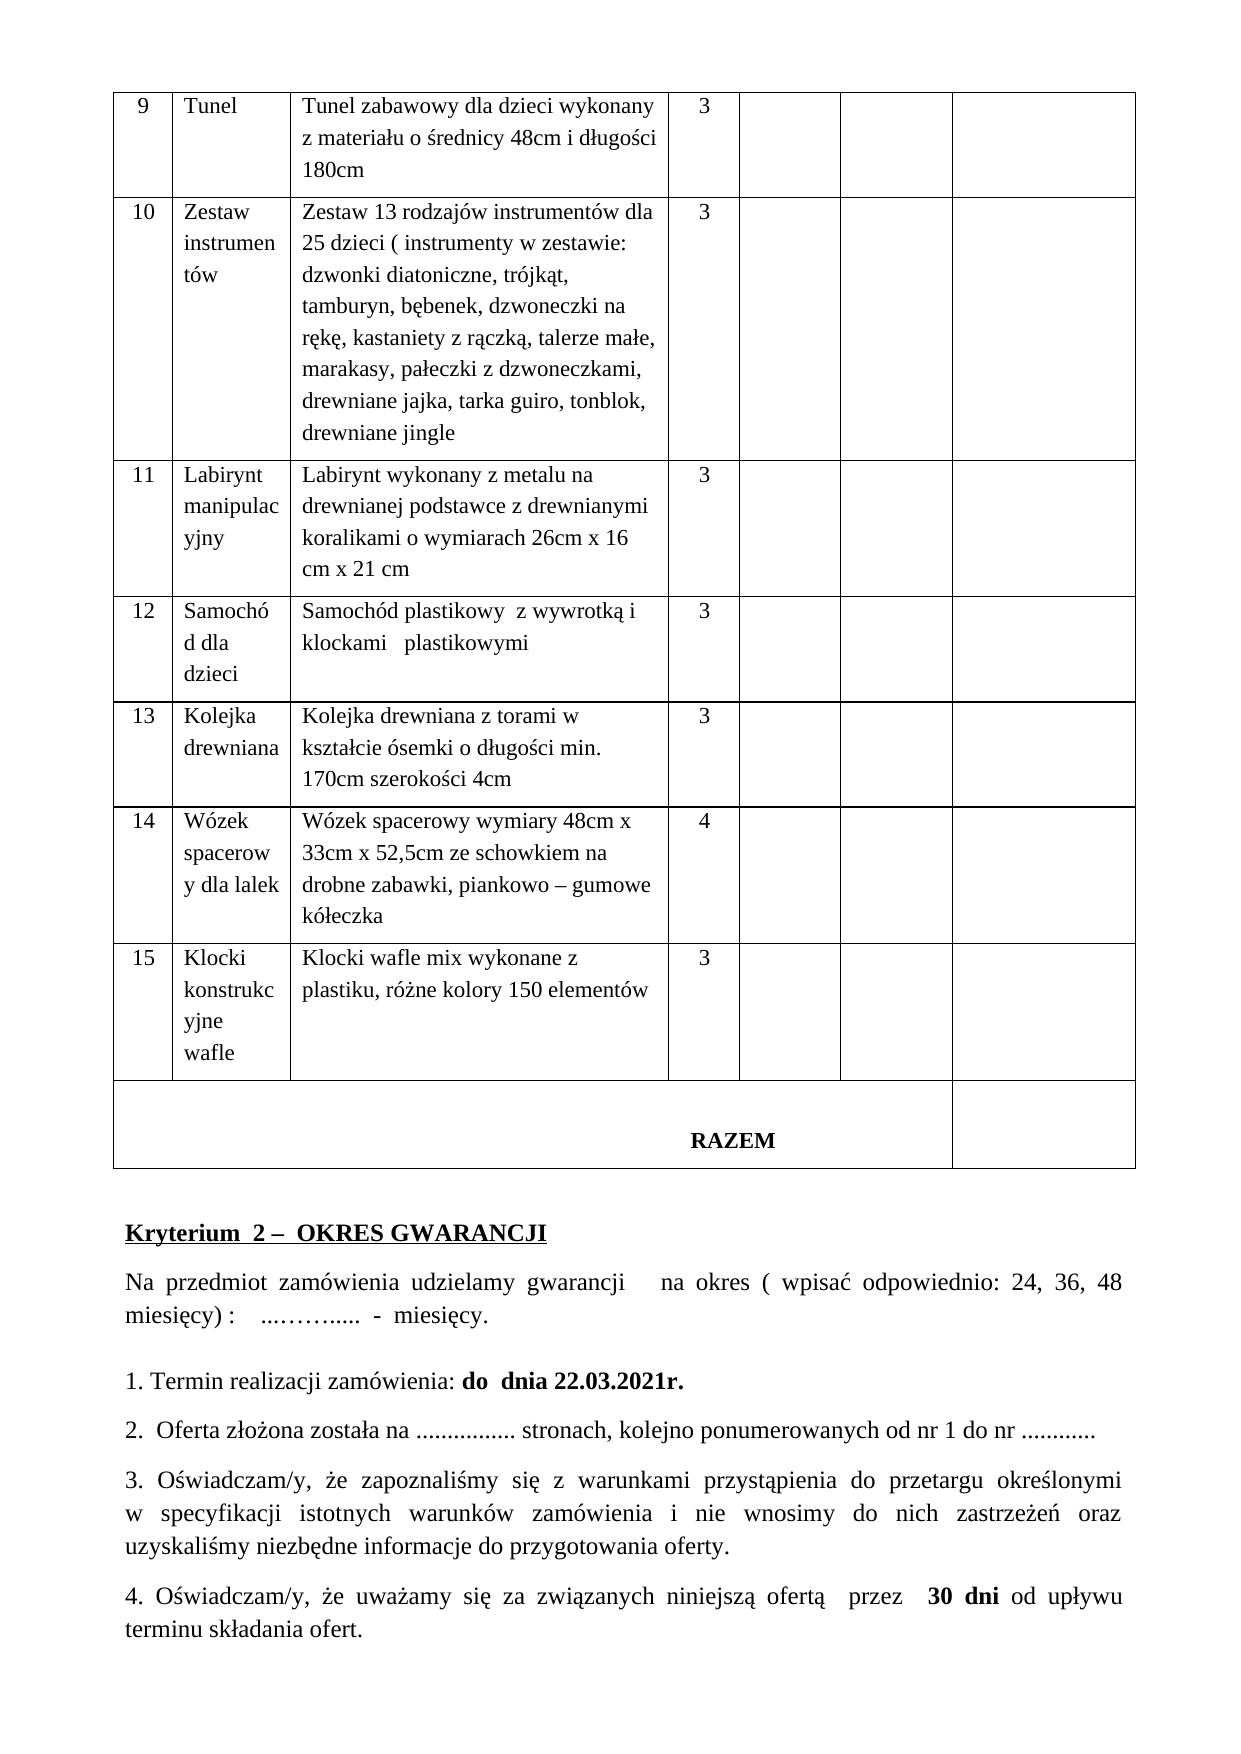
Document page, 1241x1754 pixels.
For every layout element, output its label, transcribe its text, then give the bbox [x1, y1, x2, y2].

table_cell 15 [114, 944, 172, 1080]
table_cell 3 [669, 703, 739, 806]
subtitle 1. Termin realizacji zamówienia: do dnia 22.03.2021r. [125, 1366, 1123, 1394]
table_cell [740, 703, 840, 806]
table_cell Zestaw instrumentów [173, 198, 290, 459]
text 3. Oświadczam/y, że zapoznaliśmy się z warunkami przystąpienia do przetargu określonymi w specyfikacji istotnych warunków zamówienia i nie wnosimy do nich zastrzeżeń oraz uzyskaliśmy niezbędne informacje do przygotowania oferty. [125, 1465, 1123, 1560]
table_cell [841, 597, 952, 701]
table_cell [740, 808, 840, 943]
table_cell Klocki konstrukcyjne wafle [173, 944, 290, 1080]
table_cell Labirynt manipulacyjny [173, 461, 290, 596]
table_cell Wózek spacerowy wymiary 48cm x 33cm x 52,5cm ze schowkiem na drobne zabawki, piankowo – gumowe kółeczka [291, 808, 668, 943]
table_cell [841, 808, 952, 943]
table_cell 14 [114, 808, 172, 943]
table_cell [740, 461, 840, 596]
table_cell 4 [669, 808, 739, 943]
text Kryterium 2 – OKRES GWARANCJI [125, 1218, 1123, 1247]
table_cell Kolejka drewniana z torami w kształcie ósemki o długości min. 170cm szerokości 4cm [291, 703, 668, 806]
table_cell [953, 703, 1135, 806]
table_cell 3 [669, 944, 739, 1080]
table_cell 3 [669, 461, 739, 596]
table_cell Zestaw 13 rodzajów instrumentów dla 25 dzieci ( instrumenty w zestawie: dzwonki diatoniczne, trójkąt, tamburyn, bębenek, dzwoneczki na rękę, kastaniety z rączką, talerze małe, marakasy, pałeczki z dzwoneczkami, drewniane jajka, tarka guiro, tonblok, drewniane jingle [291, 198, 668, 459]
table_cell Klocki wafle mix wykonane z plastiku, różne kolory 150 elementów [291, 944, 668, 1080]
table_cell RAZEM [114, 1081, 952, 1168]
table_cell Tunel zabawowy dla dzieci wykonany z materiału o średnicy 48cm i długości 180cm [291, 93, 668, 197]
table_cell Samochód plastikowy z wywrotką i klockami plastikowymi [291, 597, 668, 701]
table_cell 3 [669, 93, 739, 197]
table_cell 3 [669, 597, 739, 701]
text 4. Oświadczam/y, że uważamy się za związanych niniejszą ofertą przez 30 dni od upływu terminu składania ofert. [125, 1581, 1123, 1643]
table_cell 9 [114, 93, 172, 197]
text Na przedmiot zamówienia udzielamy gwarancji na okres ( wpisać odpowiednio: 24, 36, 48 miesięcy) : ...……..... - miesięcy. [125, 1267, 1123, 1329]
table_cell [953, 597, 1135, 701]
table_cell [740, 93, 840, 197]
table_cell [841, 703, 952, 806]
table_cell Labirynt wykonany z metalu na drewnianej podstawce z drewnianymi koralikami o wymiarach 26cm x 16 cm x 21 cm [291, 461, 668, 596]
table_cell 11 [114, 461, 172, 596]
table_cell [841, 93, 952, 197]
text 2. Oferta złożona została na ................ stronach, kolejno ponumerowanych od nr 1 do nr ............ [125, 1415, 1123, 1444]
table_cell [953, 944, 1135, 1080]
table_cell Kolejka drewniana [173, 703, 290, 806]
table_cell [841, 461, 952, 596]
table_cell [841, 944, 952, 1080]
table_cell Tunel [173, 93, 290, 197]
table_cell [953, 808, 1135, 943]
table_cell [740, 198, 840, 459]
table_cell 3 [669, 198, 739, 459]
table_cell 13 [114, 703, 172, 806]
table_cell [953, 461, 1135, 596]
table_cell [953, 93, 1135, 197]
table_cell 12 [114, 597, 172, 701]
table_cell [953, 1081, 1135, 1168]
table_cell [740, 597, 840, 701]
table_cell [841, 198, 952, 459]
table_cell 10 [114, 198, 172, 459]
table_cell Wózek spacerowy dla lalek [173, 808, 290, 943]
table_cell Samochód dla dzieci [173, 597, 290, 701]
table_cell [953, 198, 1135, 459]
table_cell [740, 944, 840, 1080]
